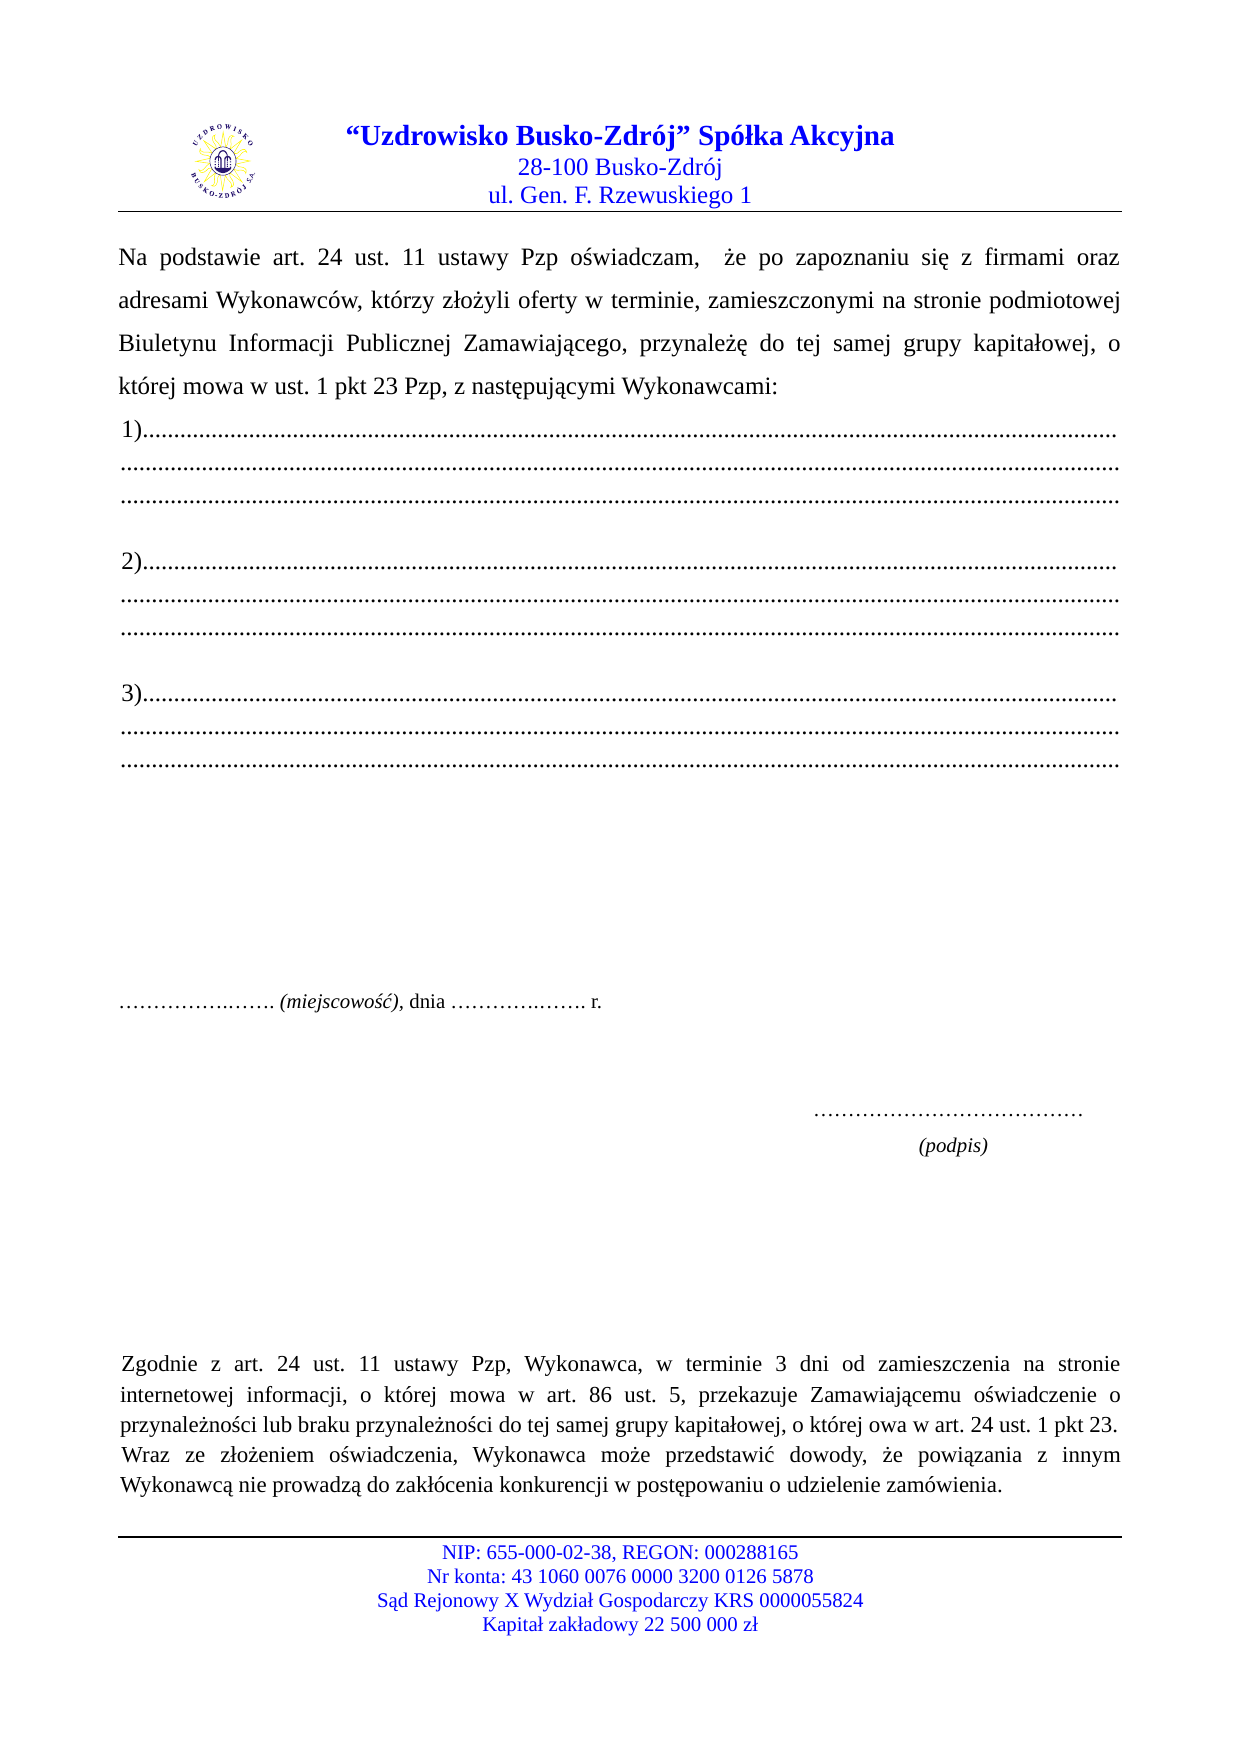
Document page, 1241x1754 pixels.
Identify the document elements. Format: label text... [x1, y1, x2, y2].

list (podpis) [120, 1133, 1122, 1157]
list 3)............................................................................................................................................................................................................................................................................................................................................................................................................................................................................................ [120, 678, 1122, 773]
list 1)............................................................................................................................................................................................................................................................................................................................................................................................................................................................................................ [120, 414, 1122, 509]
list Na podstawie art. 24 ust. 11 ustawy Pzp oświadczam, że po zapoznaniu się z firmami oraz adresami Wykonawców, którzy złożyli oferty w terminie, zamieszczonymi na stronie podmiotowej Biuletynu Informacji Publicznej Zamawiającego, przynależę do tej samej grupy kapitałowej, o której mowa w ust. 1 pkt 23 Pzp, z następującymi Wykonawcami: [118, 242, 1122, 400]
list 2)............................................................................................................................................................................................................................................................................................................................................................................................................................................................................................ [120, 546, 1122, 641]
text …………….……. (miejscowość), dnia ………….……. r. [118, 989, 1122, 1013]
list Wraz ze złożeniem oświadczenia, Wykonawca może przedstawić dowody, że powiązania z innym Wykonawcą nie prowadzą do zakłócenia konkurencji w postępowaniu o udzielenie zamówienia. [120, 1441, 1122, 1498]
list Zgodnie z art. 24 ust. 11 ustawy Pzp, Wykonawca, w terminie 3 dni od zamieszczenia na stronie internetowej informacji, o której mowa w art. 86 ust. 5, przekazuje Zamawiającemu oświadczenie o przynależności lub braku przynależności do tej samej grupy kapitałowej, o której owa w art. 24 ust. 1 pkt 23. [120, 1350, 1122, 1437]
text ………………………………… [120, 1097, 1122, 1121]
